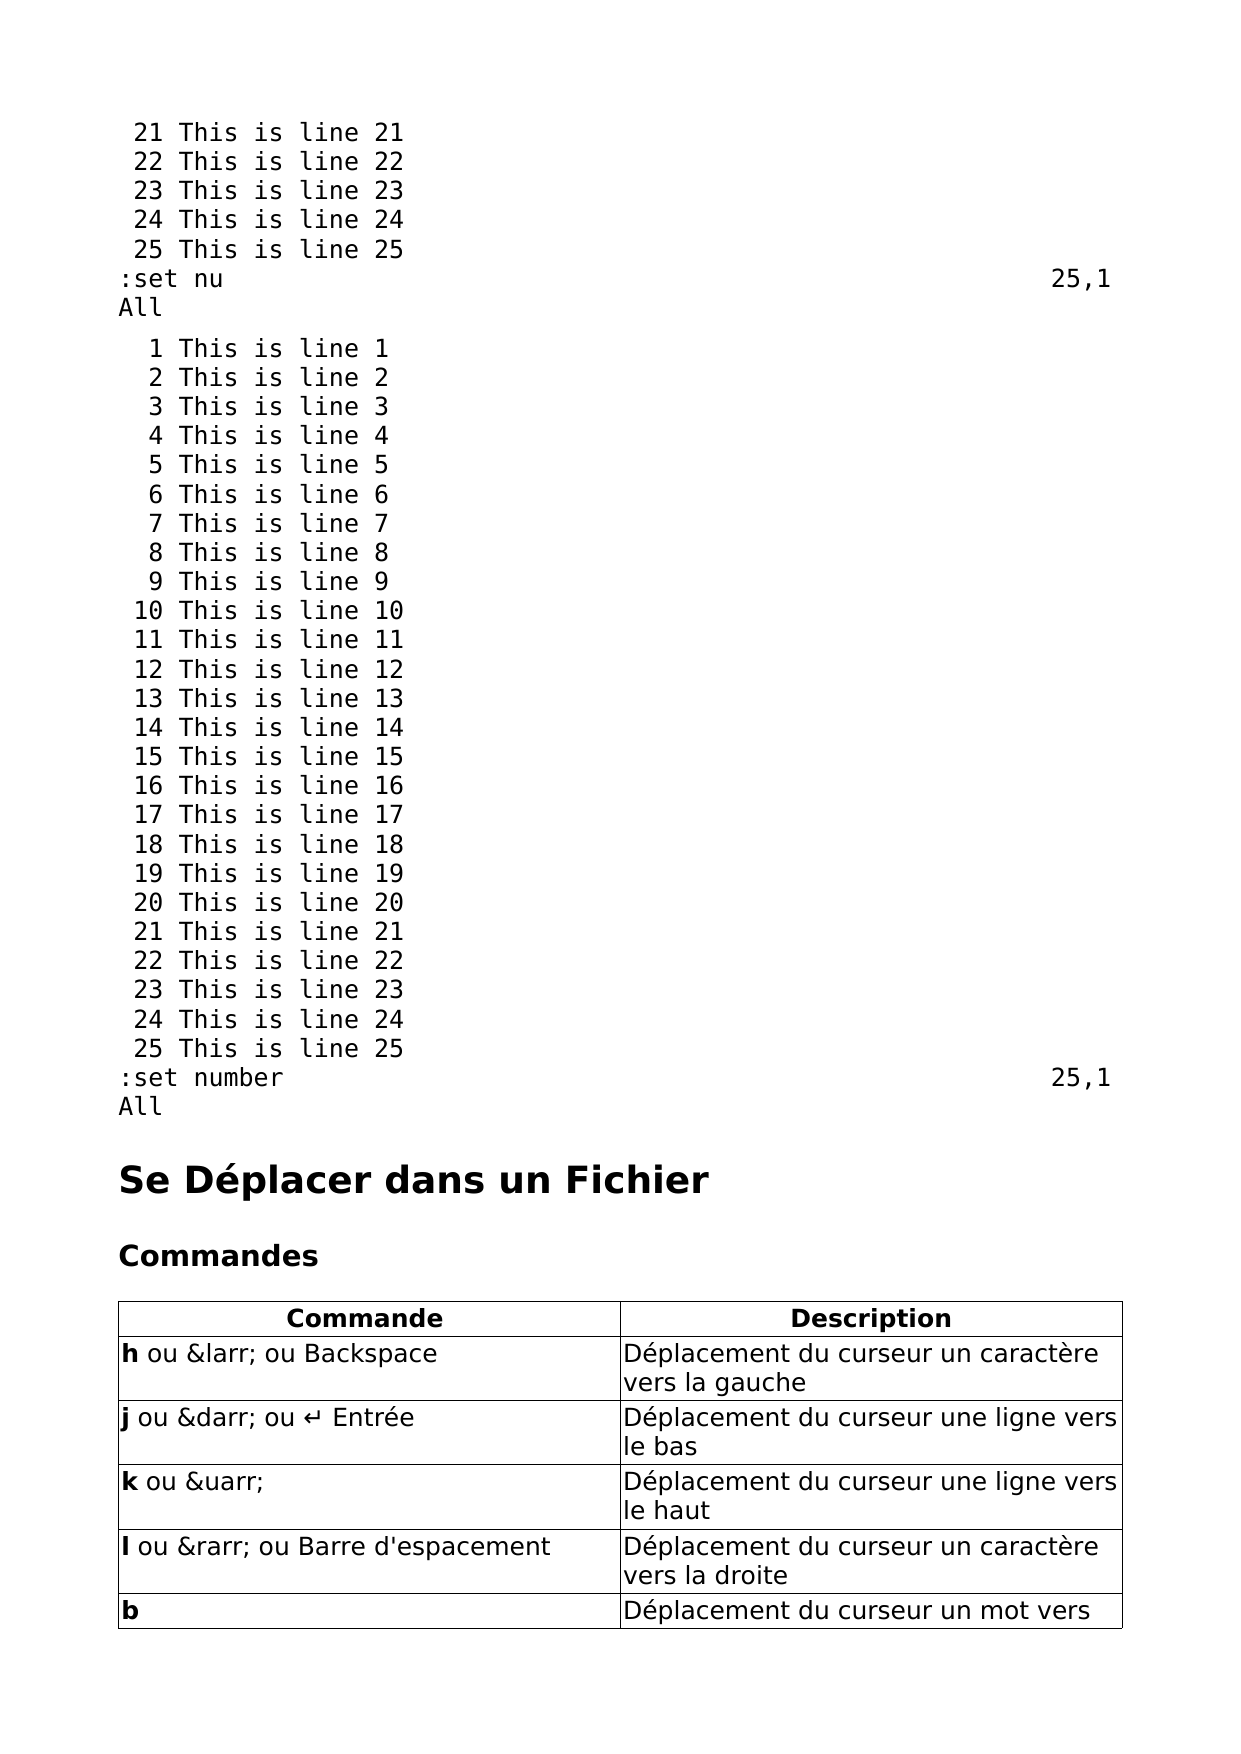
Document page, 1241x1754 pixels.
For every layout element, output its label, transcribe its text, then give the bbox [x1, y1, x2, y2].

table_cell Déplacement du curseur une ligne vers le haut [621, 1465, 1122, 1529]
table_header Commande [119, 1302, 620, 1336]
table_cell Déplacement du curseur un mot vers [621, 1594, 1122, 1628]
table_header Description [621, 1302, 1122, 1336]
table_cell b [119, 1594, 620, 1628]
table_cell h ou &larr; ou Backspace [119, 1337, 620, 1400]
table_cell Déplacement du curseur un caractère vers la droite [621, 1530, 1122, 1593]
table_cell k ou &uarr; [119, 1465, 620, 1529]
text 1 This is line 1 2 This is line 2 3 This is line 3 4 This is line 4 5 This is line 5 6 This is line 6 7 This is line 7 8 This is line 8 9 This is line 9 10 This is line 10 11 This is line 11 12 This is line 12 13 This is line 13 14 This is line 14 15 This is line 15 16 This is line 16 17 This is line 17 18 This is line 18 19 This is line 19 20 This is line 20 21 This is line 21 22 This is line 22 23 This is line 23 24 This is line 24 25 This is line 25 :set number 25,1 All [118, 334, 1122, 1122]
subtitle Commandes [118, 1239, 1122, 1273]
table_cell l ou &rarr; ou Barre d'espacement [119, 1530, 620, 1593]
table_cell j ou &darr; ou ↵ Entrée [119, 1401, 620, 1464]
subtitle Se Déplacer dans un Fichier [118, 1158, 1122, 1202]
table_cell Déplacement du curseur une ligne vers le bas [621, 1401, 1122, 1464]
table_cell Déplacement du curseur un caractère vers la gauche [621, 1337, 1122, 1400]
text 21 This is line 21 22 This is line 22 23 This is line 23 24 This is line 24 25 This is line 25 :set nu 25,1 All [118, 118, 1122, 322]
